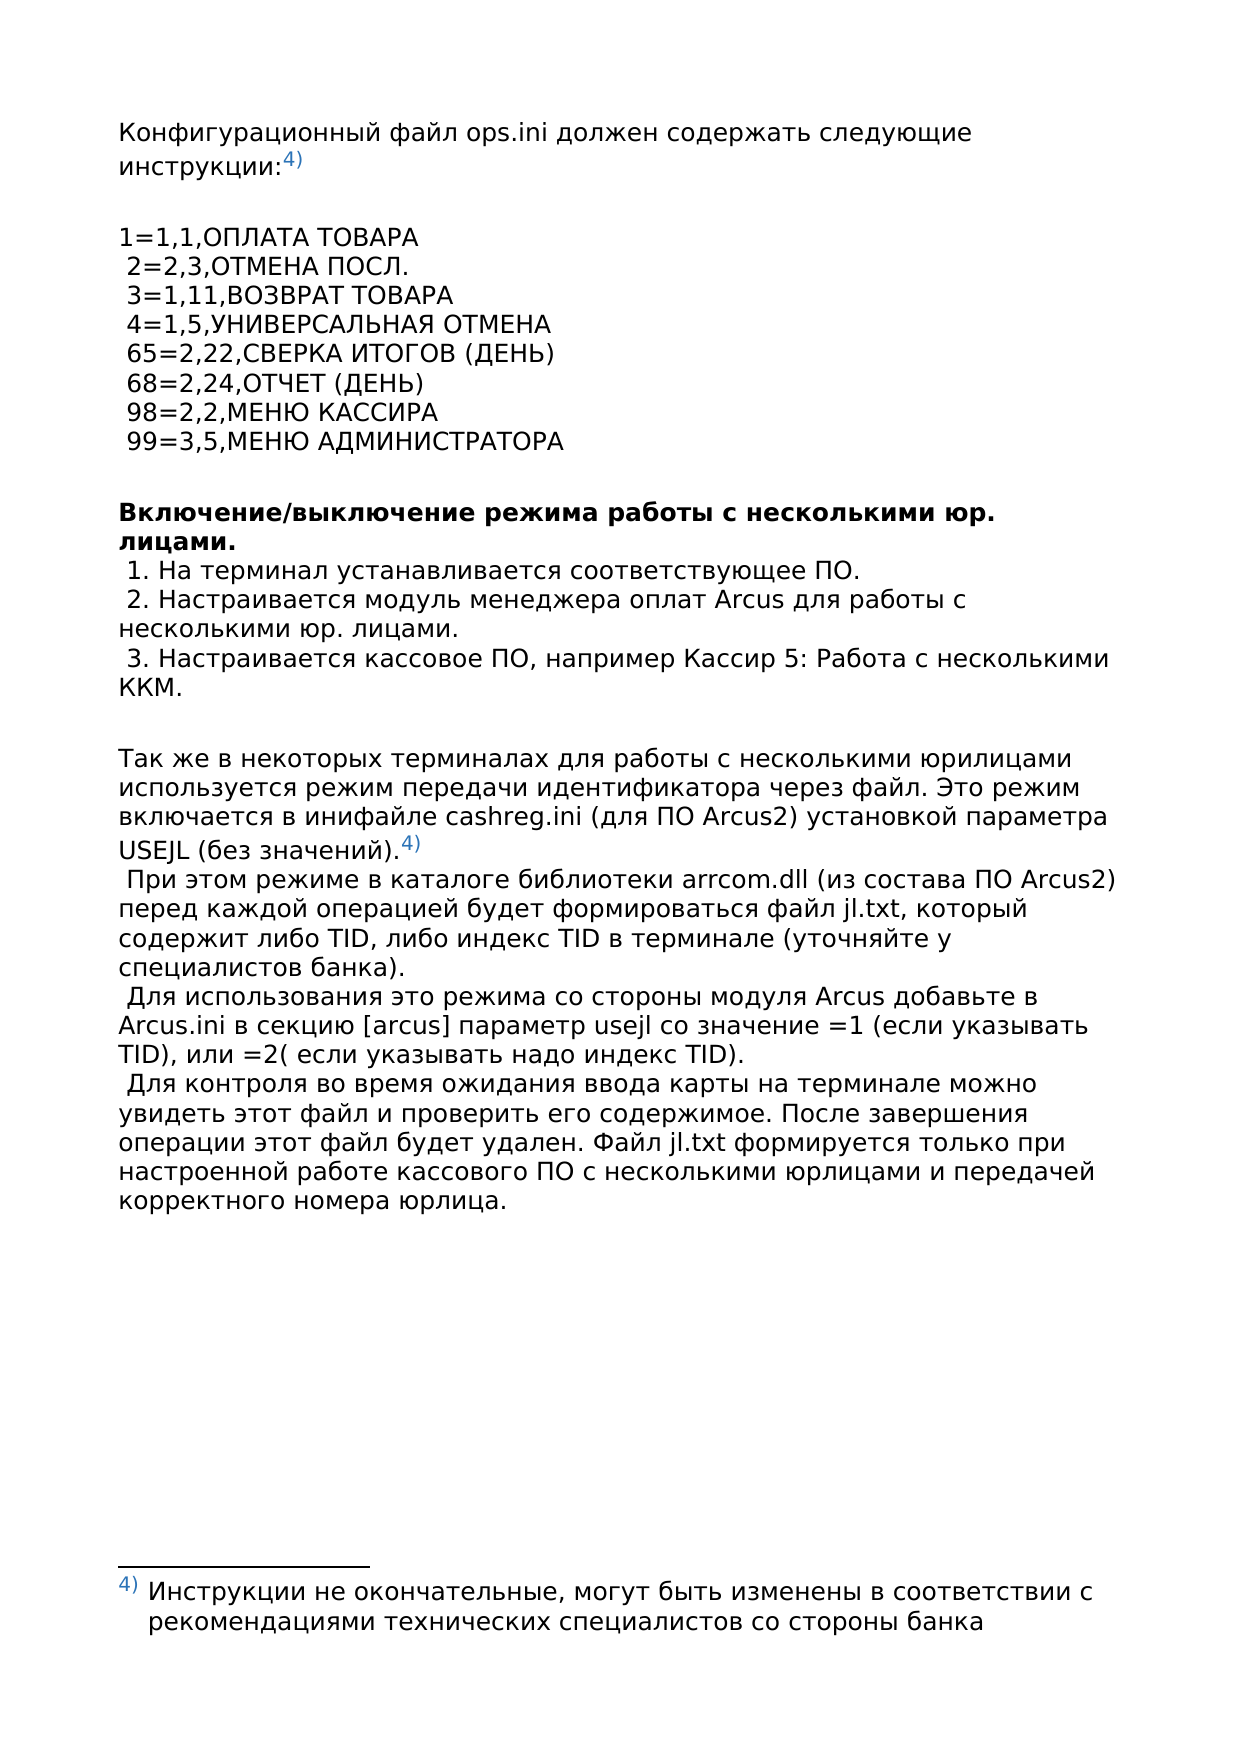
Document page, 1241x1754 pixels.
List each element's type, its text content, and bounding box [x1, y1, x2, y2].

text Включение/выключение режима работы с несколькими юр. лицами. 1. На терминал устанавливается соответствующее ПО. 2. Настраивается модуль менеджера оплат Arcus для работы с несколькими юр. лицами. 3. Настраивается кассовое ПО, например Кассир 5: Работа с несколькими ККМ. [118, 498, 1122, 731]
text Инструкции не окончательные, могут быть изменены в соответствии с рекомендациями технических специалистов со стороны банка [118, 1573, 1122, 1636]
text 1=1,1,ОПЛАТА ТОВАРА 2=2,3,ОТМЕНА ПОСЛ. 3=1,11,ВОЗВРАТ ТОВАРА 4=1,5,УНИВЕРСАЛЬНАЯ ОТМЕНА 65=2,22,СВЕРКА ИТОГОВ (ДЕНЬ) 68=2,24,ОТЧЕТ (ДЕНЬ) 98=2,2,МЕНЮ КАССИРА 99=3,5,МЕНЮ АДМИНИСТРАТОРА [118, 223, 1122, 486]
text Конфигурационный файл ops.ini должен содержать следующие инструкции: [118, 118, 1122, 211]
text Так же в некоторых терминалах для работы с несколькими юрилицами используется режим передачи идентификатора через файл. Это режим включается в инифайле cashreg.ini (для ПО Arcus2) установкой параметра USEJL (без значений).4) При этом режиме в каталоге библиотеки arrcom.dll (из состава ПО Arcus2) перед каждой операцией будет формироваться файл jl.txt, который содержит либо TID, либо индекс TID в терминале (уточняйте у специалистов банка). Для использования это режима со стороны модуля Arcus добавьте в Arcus.ini в секцию [arcus] параметр usejl со значение =1 (если указывать TID), или =2( если указывать надо индекс TID). Для контроля во время ожидания ввода карты на терминале можно увидеть этот файл и проверить его содержимое. После завершения операции этот файл будет удален. Файл jl.txt формируется только при настроенной работе кассового ПО с несколькими юрлицами и передачей корректного номера юрлица. [118, 744, 1122, 1244]
